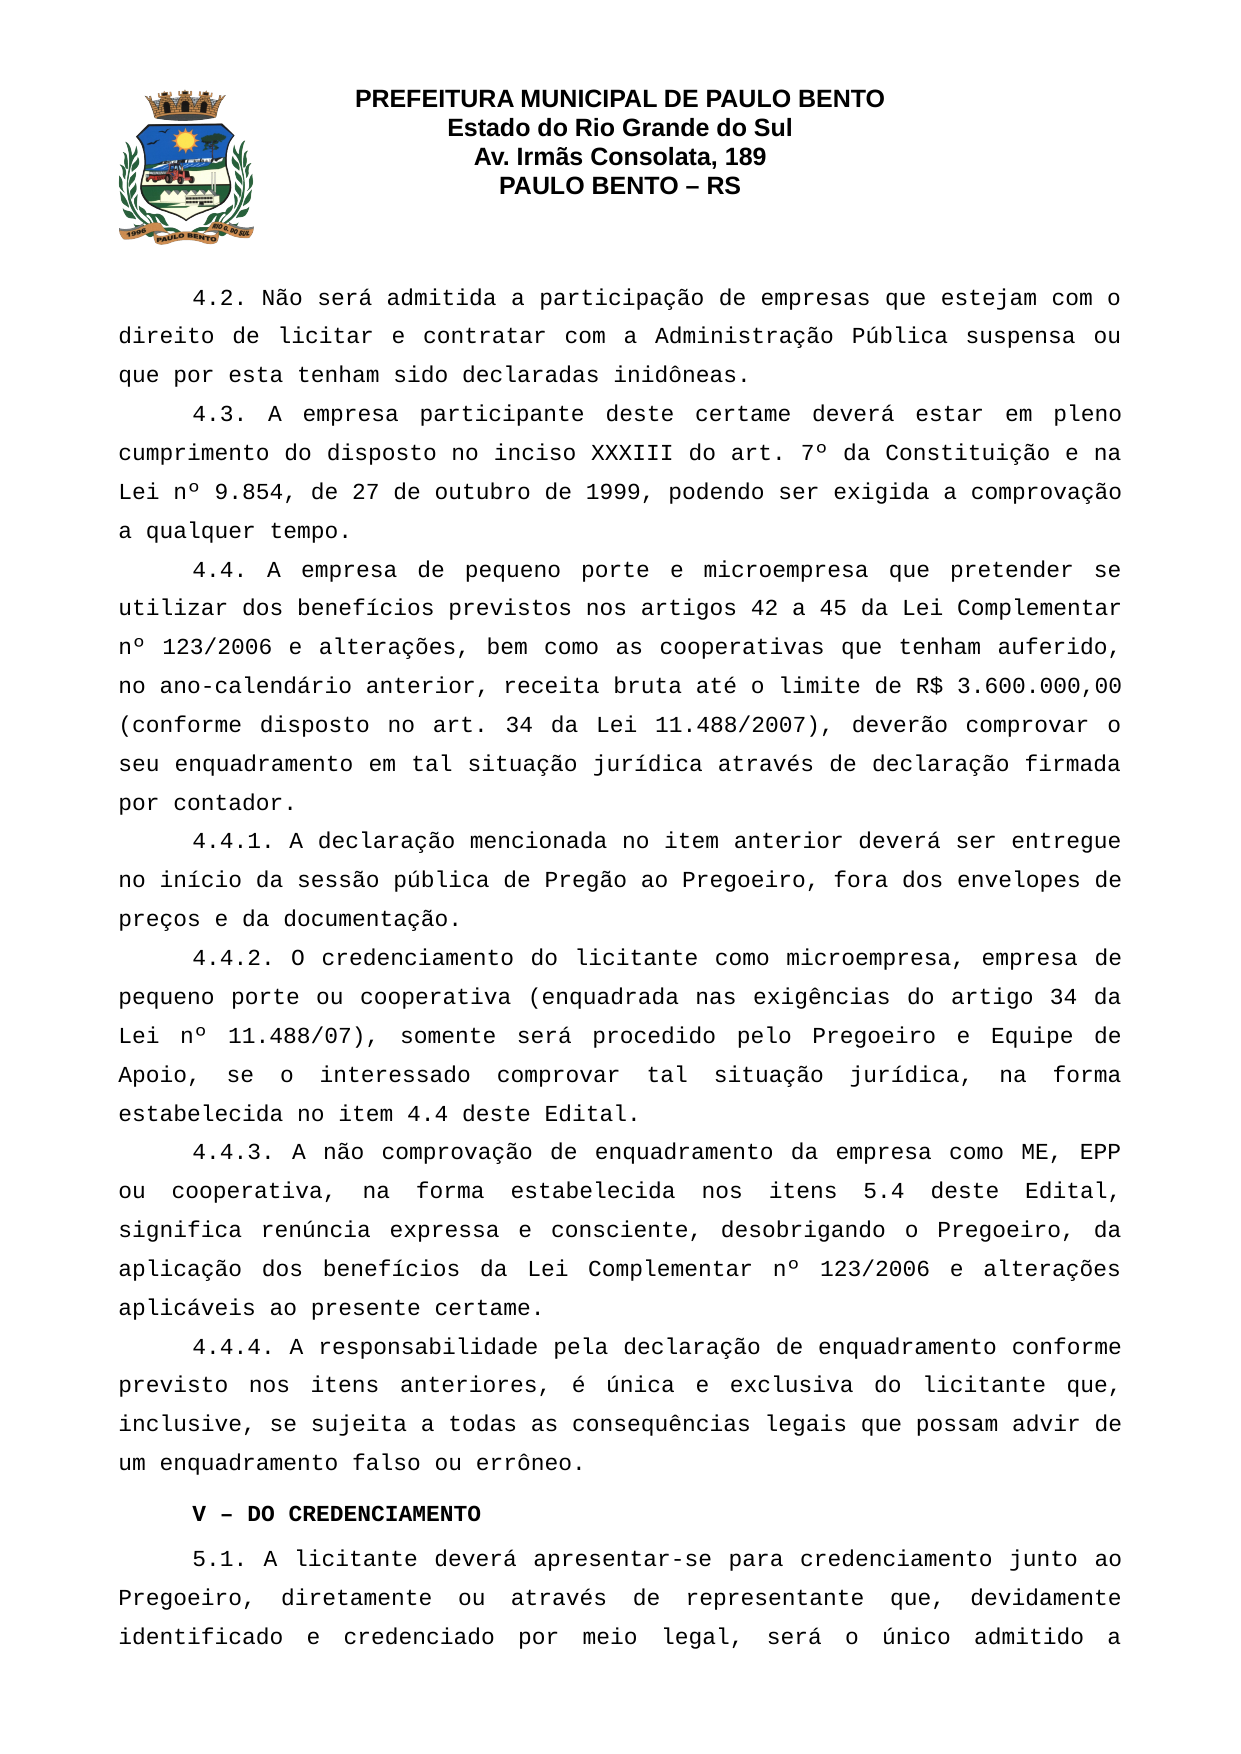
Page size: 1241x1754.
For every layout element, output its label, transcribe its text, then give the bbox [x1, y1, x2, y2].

text 4.2. Não será admitida a participação de empresas que estejam com o direito de licitar e contratar com a Administração Pública suspensa ou que por esta tenham sido declaradas inidôneas. [118, 286, 1122, 389]
text 4.4.4. A responsabilidade pela declaração de enquadramento conforme previsto nos itens anteriores, é única e exclusiva do licitante que, inclusive, se sujeita a todas as consequências legais que possam advir de um enquadramento falso ou errôneo. [118, 1335, 1122, 1477]
text 5.1. A licitante deverá apresentar-se para credenciamento junto ao Pregoeiro, diretamente ou através de representante que, devidamente identificado e credenciado por meio legal, será o único admitido a [118, 1548, 1122, 1651]
text 4.4.2. O credenciamento do licitante como microempresa, empresa de pequeno porte ou cooperativa (enquadrada nas exigências do artigo 34 da Lei nº 11.488/07), somente será procedido pelo Pregoeiro e Equipe de Apoio, se o interessado comprovar tal situação jurídica, na forma estabelecida no item 4.4 deste Edital. [118, 946, 1122, 1128]
text 4.4.3. A não comprovação de enquadramento da empresa como ME, EPP ou cooperativa, na forma estabelecida nos itens 5.4 deste Edital, significa renúncia expressa e consciente, desobrigando o Pregoeiro, da aplicação dos benefícios da Lei Complementar nº 123/2006 e alterações aplicáveis ao presente certame. [118, 1141, 1122, 1322]
text 4.4.1. A declaração mencionada no item anterior deverá ser entregue no início da sessão pública de Pregão ao Pregoeiro, fora dos envelopes de preços e da documentação. [118, 830, 1122, 933]
text V – DO CREDENCIAMENTO [118, 1503, 1122, 1529]
text 4.3. A empresa participante deste certame deverá estar em pleno cumprimento do disposto no inciso XXXIII do art. 7º da Constituição e na Lei nº 9.854, de 27 de outubro de 1999, podendo ser exigida a comprovação a qualquer tempo. [118, 402, 1122, 545]
text 4.4. A empresa de pequeno porte e microempresa que pretender se utilizar dos benefícios previstos nos artigos 42 a 45 da Lei Complementar nº 123/2006 e alterações, bem como as cooperativas que tenham auferido, no ano-calendário anterior, receita bruta até o limite de R$ 3.600.000,00 (conforme disposto no art. 34 da Lei 11.488/2007), deverão comprovar o seu enquadramento em tal situação jurídica através de declaração firmada por contador. [118, 558, 1122, 817]
